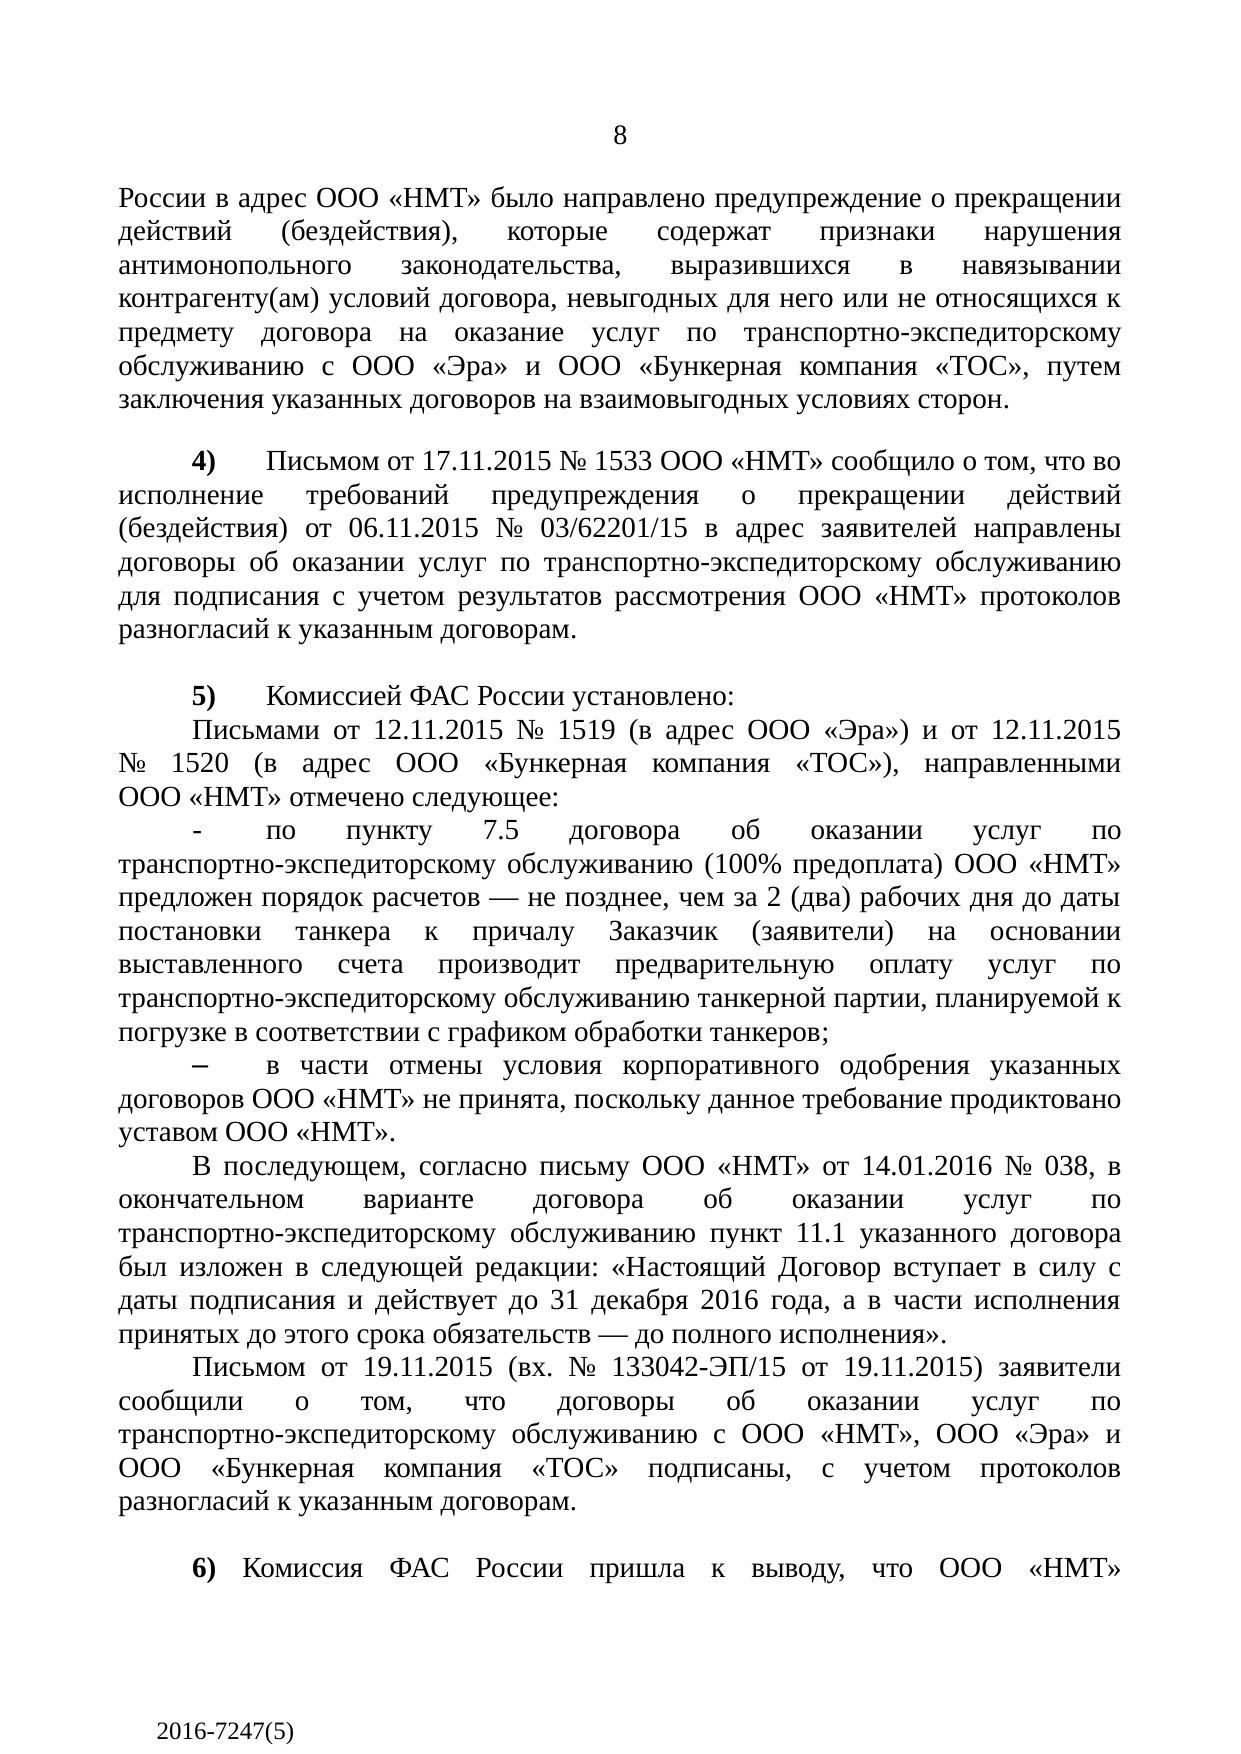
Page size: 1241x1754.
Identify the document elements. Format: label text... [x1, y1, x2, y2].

text 4) Письмом от 17.11.2015 № 1533 ООО «НМТ» сообщило о том, что во исполнение требований предупреждения о прекращении действий (бездействия) от 06.11.2015 № 03/62201/15 в адрес заявителей направлены договоры об оказании услуг по транспортно-экспедиторскому обслуживанию для подписания с учетом результатов рассмотрения ООО «НМТ» протоколов разногласий к указанным договорам. [118, 443, 1122, 645]
text - по пункту 7.5 договора об оказании услуг по транспортно-экспедиторскому обслуживанию (100% предоплата) ООО «НМТ» предложен порядок расчетов — не позднее, чем за 2 (два) рабочих дня до даты постановки танкера к причалу Заказчик (заявители) на основании выставленного счета производит предварительную оплату услуг по транспортно-экспедиторскому обслуживанию танкерной партии, планируемой к погрузке в соответствии с графиком обработки танкеров; [118, 812, 1122, 1047]
text 5) Комиссией ФАС России установлено: [118, 678, 1122, 712]
text Письмами от 12.11.2015 № 1519 (в адрес ООО «Эра») и от 12.11.2015 № 1520 (в адрес ООО «Бункерная компания «ТОС»), направленными ООО «НМТ» отмечено следующее: [118, 712, 1122, 812]
text Письмом от 19.11.2015 (вх. № 133042-ЭП/15 от 19.11.2015) заявители сообщили о том, что договоры об оказании услуг по транспортно-экспедиторскому обслуживанию с ООО «НМТ», ООО «Эра» и ООО «Бункерная компания «ТОС» подписаны, с учетом протоколов разногласий к указанным договорам. [118, 1349, 1122, 1517]
list в части отмены условия корпоративного одобрения указанных договоров ООО «НМТ» не принята, поскольку данное требование продиктовано уставом ООО «НМТ». [118, 1047, 1122, 1148]
text 6) Комиссия ФАС России пришла к выводу, что ООО «НМТ» [118, 1551, 1122, 1584]
text В последующем, согласно письму ООО «НМТ» от 14.01.2016 № 038, в окончательном варианте договора об оказании услуг по транспортно-экспедиторскому обслуживанию пункт 11.1 указанного договора был изложен в следующей редакции: «Настоящий Договор вступает в силу с даты подписания и действует до 31 декабря 2016 года, а в части исполнения принятых до этого срока обязательств — до полного исполнения». [118, 1148, 1122, 1349]
text России в адрес ООО «НМТ» было направлено предупреждение о прекращении действий (бездействия), которые содержат признаки нарушения антимонопольного законодательства, выразившихся в навязывании контрагенту(ам) условий договора, невыгодных для него или не относящихся к предмету договора на оказание услуг по транспортно-экспедиторскому обслуживанию с ООО «Эра» и ООО «Бункерная компания «ТОС», путем заключения указанных договоров на взаимовыгодных условиях сторон. [118, 180, 1122, 415]
